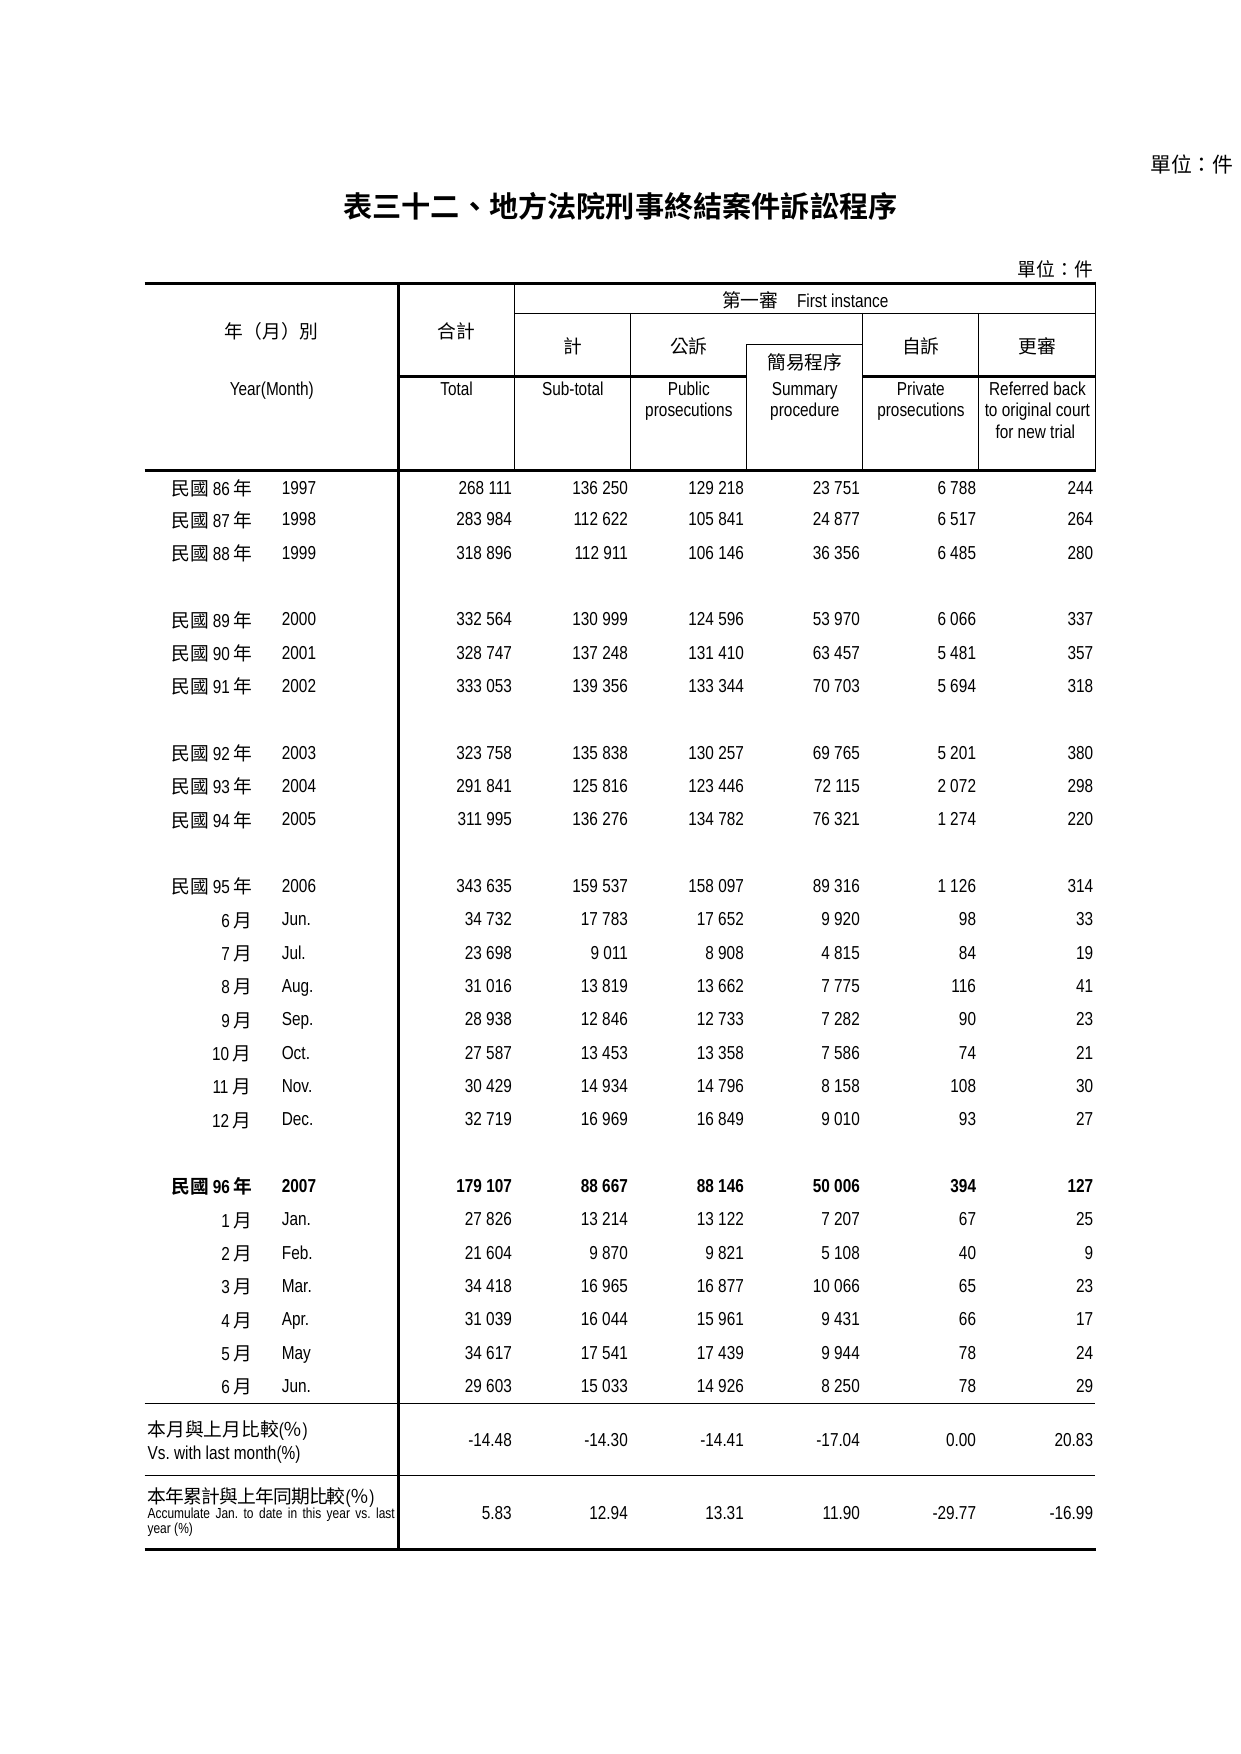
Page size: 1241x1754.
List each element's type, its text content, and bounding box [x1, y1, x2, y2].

table_cell 41 [979, 969, 1096, 1002]
table_cell 1998 [279, 503, 397, 536]
table_cell 93 [863, 1103, 979, 1136]
table_cell 30 [979, 1069, 1096, 1102]
table_cell 283 984 [400, 503, 514, 536]
table_cell 133 344 [631, 669, 747, 702]
table_cell [631, 569, 747, 602]
table_cell [279, 703, 397, 736]
table_cell [863, 836, 979, 869]
table_cell 27 [979, 1103, 1096, 1136]
table_cell -14.30 [515, 1404, 631, 1475]
table_cell 9 431 [747, 1303, 863, 1336]
table_cell Public prosecutions [631, 378, 746, 469]
table_cell 124 596 [631, 603, 747, 636]
table_cell [279, 1136, 397, 1169]
table_cell 6 485 [863, 536, 979, 569]
table_cell [863, 703, 979, 736]
table_cell 11.90 [747, 1476, 863, 1548]
table_cell 2月 [145, 1236, 279, 1269]
table_cell 5 694 [863, 669, 979, 702]
table_cell [979, 703, 1096, 736]
table_cell 15 961 [631, 1303, 747, 1336]
table_cell 123 446 [631, 769, 747, 802]
table_cell 89 316 [747, 869, 863, 902]
table_cell 84 [863, 936, 979, 969]
table_cell 14 934 [515, 1069, 631, 1102]
table_cell 0.00 [863, 1404, 979, 1475]
table_cell 13 819 [515, 969, 631, 1002]
table_cell 民國 91年 [145, 669, 279, 702]
table_cell 12.94 [515, 1476, 631, 1548]
table_cell [863, 569, 979, 602]
table_cell 6月 [145, 903, 279, 936]
table_cell 6 517 [863, 503, 979, 536]
table_cell 21 [979, 1036, 1096, 1069]
table_cell 74 [863, 1036, 979, 1069]
table_cell [279, 836, 397, 869]
table_cell Referred back to original court for new trial [979, 378, 1095, 469]
table_cell -16.99 [979, 1475, 1096, 1548]
table_cell 30 429 [400, 1069, 514, 1102]
table_cell Dec. [279, 1103, 397, 1136]
table_cell 291 841 [400, 769, 514, 802]
table_cell 134 782 [631, 803, 747, 836]
table_cell 2005 [279, 803, 397, 836]
table_cell 16 044 [515, 1303, 631, 1336]
table_cell 21 604 [400, 1236, 514, 1269]
table_cell Jun. [279, 903, 397, 936]
table_cell 16 849 [631, 1103, 747, 1136]
table_cell 31 016 [400, 969, 514, 1002]
text [1150, 141, 1240, 148]
table_cell 244 [979, 472, 1096, 502]
table_cell 220 [979, 803, 1096, 836]
table_cell 2007 [279, 1169, 397, 1202]
table_cell 36 356 [747, 536, 863, 569]
table_cell Sub-total [515, 378, 630, 469]
table_cell 2006 [279, 869, 397, 902]
table_cell 158 097 [631, 869, 747, 902]
table_cell 民國 89年 [145, 603, 279, 636]
table_cell 63 457 [747, 636, 863, 669]
table_cell 72 115 [747, 769, 863, 802]
table_cell 280 [979, 536, 1096, 569]
table_cell 125 816 [515, 769, 631, 802]
table_cell Apr. [279, 1303, 397, 1336]
table_cell 139 356 [515, 669, 631, 702]
table_cell 14 796 [631, 1069, 747, 1102]
table_cell 268 111 [400, 472, 514, 502]
table_cell 298 [979, 769, 1096, 802]
table_cell [631, 703, 747, 736]
table_cell 112 911 [515, 536, 631, 569]
table_cell 9月 [145, 1003, 279, 1036]
table_cell 90 [863, 1003, 979, 1036]
table_cell 13.31 [631, 1476, 747, 1548]
table_cell [145, 569, 279, 602]
table_cell -14.41 [631, 1404, 747, 1475]
table_cell 311 995 [400, 803, 514, 836]
table_cell 6 788 [863, 472, 979, 502]
table_cell 16 877 [631, 1269, 747, 1302]
text 單位：件 [1150, 148, 1240, 173]
table_cell 29 [979, 1369, 1096, 1402]
table_cell 1997 [279, 472, 397, 502]
table_cell 66 [863, 1303, 979, 1336]
table_cell 9 [979, 1236, 1096, 1269]
table_cell 8 158 [747, 1069, 863, 1102]
table_cell 323 758 [400, 736, 514, 769]
table_cell 65 [863, 1269, 979, 1302]
table_cell 15 033 [515, 1369, 631, 1402]
table_cell 131 410 [631, 636, 747, 669]
table_cell 136 250 [515, 472, 631, 502]
table_cell 3月 [145, 1269, 279, 1302]
table_cell 67 [863, 1203, 979, 1236]
table_cell Feb. [279, 1236, 397, 1269]
table_cell 5月 [145, 1336, 279, 1369]
table_cell May [279, 1336, 397, 1369]
table_cell 318 896 [400, 536, 514, 569]
table_cell [979, 836, 1096, 869]
table_cell 159 537 [515, 869, 631, 902]
table_header 第一審 First instance [515, 285, 1095, 313]
table_header 年（月）別 [145, 285, 397, 375]
table_cell 10月 [145, 1036, 279, 1069]
table_cell 88 667 [515, 1169, 631, 1202]
table_cell 2 072 [863, 769, 979, 802]
table_cell [145, 703, 279, 736]
table_cell 24 [979, 1336, 1096, 1369]
table_cell [979, 569, 1096, 602]
table_cell 1 126 [863, 869, 979, 902]
table_cell 78 [863, 1336, 979, 1369]
table_cell [863, 1136, 979, 1169]
table_cell [400, 569, 514, 602]
table_cell 13 214 [515, 1203, 631, 1236]
table_cell 13 662 [631, 969, 747, 1002]
table_cell Oct. [279, 1036, 397, 1069]
table_cell 137 248 [515, 636, 631, 669]
table_cell 民國 94年 [145, 803, 279, 836]
table_cell 民國 90年 [145, 636, 279, 669]
table_cell 29 603 [400, 1369, 514, 1402]
table_cell 50 006 [747, 1169, 863, 1202]
table_cell [145, 1136, 279, 1169]
table_cell [400, 1136, 514, 1169]
table_cell 2000 [279, 603, 397, 636]
text 表三十二、地方法院刑事終結案件訴訟程序 [148, 183, 1092, 225]
table_cell Mar. [279, 1269, 397, 1302]
table_cell 136 276 [515, 803, 631, 836]
table_cell [631, 836, 747, 869]
table_cell 1 274 [863, 803, 979, 836]
table_cell -29.77 [863, 1476, 979, 1548]
table_cell 116 [863, 969, 979, 1002]
table_cell 264 [979, 503, 1096, 536]
table_cell 簡易程序 [747, 345, 862, 375]
table_cell 2002 [279, 669, 397, 702]
table_cell 357 [979, 636, 1096, 669]
table_cell 127 [979, 1169, 1096, 1202]
table_cell 179 107 [400, 1169, 514, 1202]
table_cell 14 926 [631, 1369, 747, 1402]
table_cell [279, 569, 397, 602]
table_cell 6 066 [863, 603, 979, 636]
table_cell 12 733 [631, 1003, 747, 1036]
table_cell 8 908 [631, 936, 747, 969]
table_cell 5.83 [400, 1476, 514, 1548]
text [1150, 173, 1240, 181]
table_cell 2001 [279, 636, 397, 669]
table_cell 本月與上月比較(％) Vs. with last month(%) [145, 1404, 397, 1475]
table_cell 17 652 [631, 903, 747, 936]
table_cell 23 [979, 1269, 1096, 1302]
table_cell 16 969 [515, 1103, 631, 1136]
table_cell [979, 1136, 1096, 1169]
table_cell 19 [979, 936, 1096, 969]
table_cell 27 826 [400, 1203, 514, 1236]
table_cell Private prosecutions [863, 378, 978, 469]
table_cell 20.83 [979, 1403, 1096, 1475]
table_cell Jul. [279, 936, 397, 969]
table_cell 40 [863, 1236, 979, 1269]
table_cell 23 [979, 1003, 1096, 1036]
table_cell 332 564 [400, 603, 514, 636]
table_cell [145, 836, 279, 869]
table_cell 7 775 [747, 969, 863, 1002]
table_cell -14.48 [400, 1404, 514, 1475]
table_cell 98 [863, 903, 979, 936]
table_cell 88 146 [631, 1169, 747, 1202]
table_cell 11月 [145, 1069, 279, 1102]
table_cell 2003 [279, 736, 397, 769]
table_cell 5 481 [863, 636, 979, 669]
table_cell 328 747 [400, 636, 514, 669]
table_cell 76 321 [747, 803, 863, 836]
table_cell 333 053 [400, 669, 514, 702]
table_cell 1月 [145, 1203, 279, 1236]
table_cell Total [400, 378, 514, 469]
table_cell 13 122 [631, 1203, 747, 1236]
table_cell 8月 [145, 969, 279, 1002]
table_cell 34 418 [400, 1269, 514, 1302]
table_cell 7月 [145, 936, 279, 969]
table_cell 34 617 [400, 1336, 514, 1369]
table_cell 民國 95年 [145, 869, 279, 902]
table_cell [747, 836, 863, 869]
table_cell 32 719 [400, 1103, 514, 1136]
table_cell 17 783 [515, 903, 631, 936]
table_cell 9 010 [747, 1103, 863, 1136]
table_cell 130 257 [631, 736, 747, 769]
table_cell 17 541 [515, 1336, 631, 1369]
table_cell 129 218 [631, 472, 747, 502]
table_cell 8 250 [747, 1369, 863, 1402]
table_cell 25 [979, 1203, 1096, 1236]
table_cell 69 765 [747, 736, 863, 769]
table_cell 2004 [279, 769, 397, 802]
table_cell 9 944 [747, 1336, 863, 1369]
table_cell 343 635 [400, 869, 514, 902]
table_cell 5 201 [863, 736, 979, 769]
table_cell 108 [863, 1069, 979, 1102]
table_cell 314 [979, 869, 1096, 902]
table_cell 7 282 [747, 1003, 863, 1036]
table_cell [515, 836, 631, 869]
table_cell 12月 [145, 1103, 279, 1136]
table_cell [747, 1136, 863, 1169]
table_cell 106 146 [631, 536, 747, 569]
table_cell 34 732 [400, 903, 514, 936]
table_cell 13 453 [515, 1036, 631, 1069]
table_header 合計 [400, 285, 514, 375]
table_cell -17.04 [747, 1404, 863, 1475]
table_cell 23 698 [400, 936, 514, 969]
table_cell Jan. [279, 1203, 397, 1236]
table_cell Summary procedure [747, 375, 862, 469]
table_cell 7 207 [747, 1203, 863, 1236]
table_cell 70 703 [747, 669, 863, 702]
table_cell 112 622 [515, 503, 631, 536]
table_cell [747, 314, 862, 344]
table_cell [747, 569, 863, 602]
table_cell 5 108 [747, 1236, 863, 1269]
table_cell 6月 [145, 1369, 279, 1402]
table_cell 380 [979, 736, 1096, 769]
table_cell 16 965 [515, 1269, 631, 1302]
table_cell 9 011 [515, 936, 631, 969]
table_cell 24 877 [747, 503, 863, 536]
table_cell [400, 836, 514, 869]
table_cell 9 870 [515, 1236, 631, 1269]
table_cell [515, 703, 631, 736]
table_cell Aug. [279, 969, 397, 1002]
table_cell 更審 [979, 314, 1095, 375]
table_cell 7 586 [747, 1036, 863, 1069]
table_cell 本年累計與上年同期比較(％) Accumulate Jan. to date in this year vs. last year (%) [145, 1476, 397, 1548]
text 單位：件 [148, 254, 1092, 282]
table_cell 13 358 [631, 1036, 747, 1069]
table_cell 12 846 [515, 1003, 631, 1036]
table_cell [515, 1136, 631, 1169]
table_cell 33 [979, 903, 1096, 936]
table_cell 公訴 [631, 314, 747, 375]
table_cell 17 439 [631, 1336, 747, 1369]
table_cell [515, 569, 631, 602]
table_cell Year(Month) [145, 375, 397, 469]
table_cell 78 [863, 1369, 979, 1402]
table_cell 27 587 [400, 1036, 514, 1069]
table_cell 9 821 [631, 1236, 747, 1269]
table_cell 28 938 [400, 1003, 514, 1036]
table_cell 318 [979, 669, 1096, 702]
table_cell 135 838 [515, 736, 631, 769]
table_cell 民國 87年 [145, 503, 279, 536]
table_cell 31 039 [400, 1303, 514, 1336]
table_cell 民國 96年 [145, 1169, 279, 1202]
table_cell 民國 92年 [145, 736, 279, 769]
table_cell 4 815 [747, 936, 863, 969]
table_cell Jun. [279, 1369, 397, 1402]
table_cell 民國 86年 [145, 472, 279, 502]
table_cell 337 [979, 603, 1096, 636]
table_cell 4月 [145, 1303, 279, 1336]
table_cell 17 [979, 1303, 1096, 1336]
table_cell 105 841 [631, 503, 747, 536]
table_cell 130 999 [515, 603, 631, 636]
table_cell 民國 93年 [145, 769, 279, 802]
table_cell 自訴 [863, 314, 978, 375]
table_cell 計 [515, 314, 630, 375]
table_cell 民國 88年 [145, 536, 279, 569]
table_cell 10 066 [747, 1269, 863, 1302]
table_cell 1999 [279, 536, 397, 569]
table_cell 53 970 [747, 603, 863, 636]
table_cell [747, 703, 863, 736]
table_cell Nov. [279, 1069, 397, 1102]
table_cell [400, 703, 514, 736]
table_cell 9 920 [747, 903, 863, 936]
table_cell 23 751 [747, 472, 863, 502]
table_cell [631, 1136, 747, 1169]
table_cell 394 [863, 1169, 979, 1202]
table_cell Sep. [279, 1003, 397, 1036]
